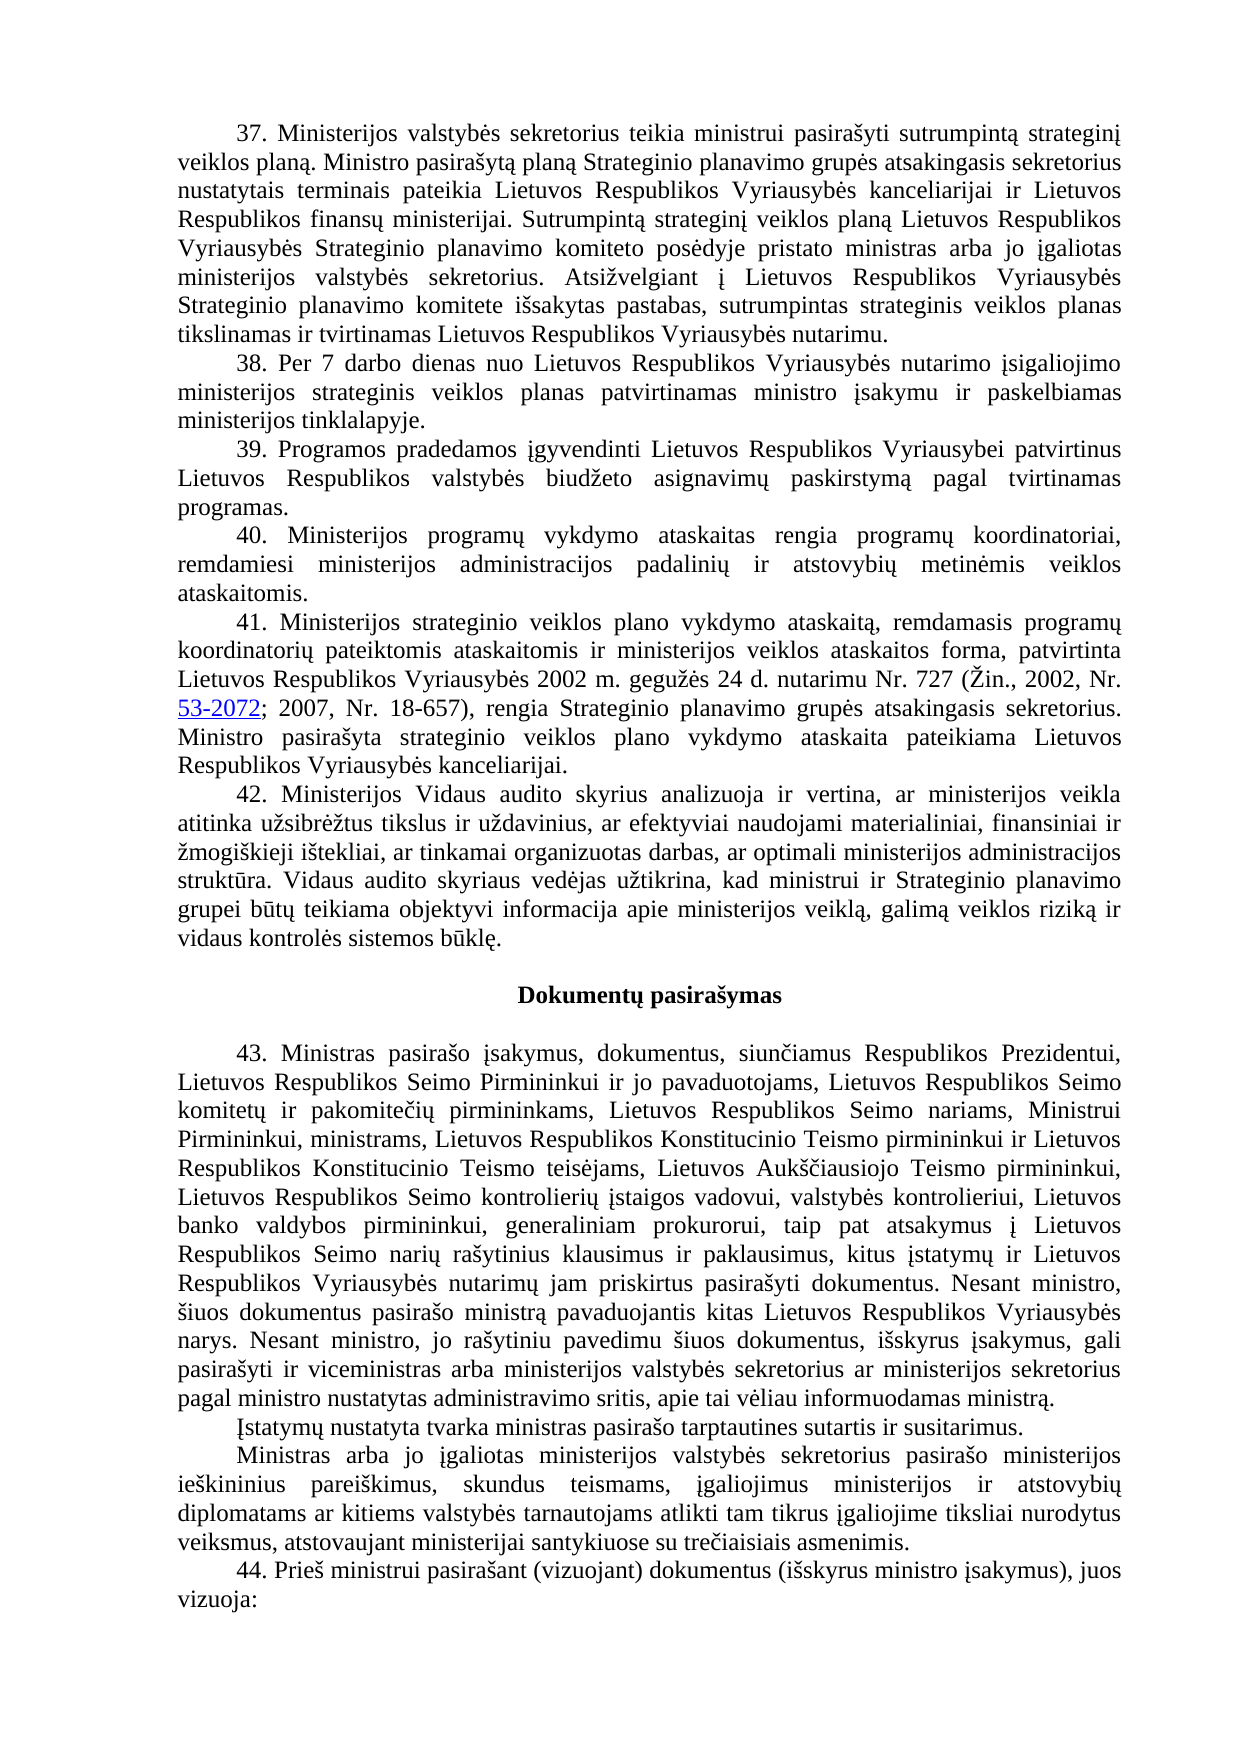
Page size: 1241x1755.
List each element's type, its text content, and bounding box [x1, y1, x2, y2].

text 41. Ministerijos strateginio veiklos plano vykdymo ataskaitą, remdamasis programų koordinatorių pateiktomis ataskaitomis ir ministerijos veiklos ataskaitos forma, patvirtinta Lietuvos Respublikos Vyriausybės 2002 m. gegužės 24 d. nutarimu Nr. 727 (Žin., 2002, Nr. 53-2072; 2007, Nr. 18-657), rengia Strateginio planavimo grupės atsakingasis sekretorius. Ministro pasirašyta strateginio veiklos plano vykdymo ataskaita pateikiama Lietuvos Respublikos Vyriausybės kanceliarijai. [177, 607, 1122, 779]
text 43. Ministras pasirašo įsakymus, dokumentus, siunčiamus Respublikos Prezidentui, Lietuvos Respublikos Seimo Pirmininkui ir jo pavaduotojams, Lietuvos Respublikos Seimo komitetų ir pakomitečių pirmininkams, Lietuvos Respublikos Seimo nariams, Ministrui Pirmininkui, ministrams, Lietuvos Respublikos Konstitucinio Teismo pirmininkui ir Lietuvos Respublikos Konstitucinio Teismo teisėjams, Lietuvos Aukščiausiojo Teismo pirmininkui, Lietuvos Respublikos Seimo kontrolierių įstaigos vadovui, valstybės kontrolieriui, Lietuvos banko valdybos pirmininkui, generaliniam prokurorui, taip pat atsakymus į Lietuvos Respublikos Seimo narių rašytinius klausimus ir paklausimus, kitus įstatymų ir Lietuvos Respublikos Vyriausybės nutarimų jam priskirtus pasirašyti dokumentus. Nesant ministro, šiuos dokumentus pasirašo ministrą pavaduojantis kitas Lietuvos Respublikos Vyriausybės narys. Nesant ministro, jo rašytiniu pavedimu šiuos dokumentus, išskyrus įsakymus, gali pasirašyti ir viceministras arba ministerijos valstybės sekretorius ar ministerijos sekretorius pagal ministro nustatytas administravimo sritis, apie tai vėliau informuodamas ministrą. [177, 1038, 1122, 1412]
text 38. Per 7 darbo dienas nuo Lietuvos Respublikos Vyriausybės nutarimo įsigaliojimo ministerijos strateginis veiklos planas patvirtinamas ministro įsakymu ir paskelbiamas ministerijos tinklalapyje. [177, 348, 1122, 434]
text 44. Prieš ministrui pasirašant (vizuojant) dokumentus (išskyrus ministro įsakymus), juos vizuoja: [177, 1556, 1122, 1613]
text Įstatymų nustatyta tvarka ministras pasirašo tarptautines sutartis ir susitarimus. [177, 1412, 1122, 1441]
text 39. Programos pradedamos įgyvendinti Lietuvos Respublikos Vyriausybei patvirtinus Lietuvos Respublikos valstybės biudžeto asignavimų paskirstymą pagal tvirtinamas programas. [177, 434, 1122, 521]
text 42. Ministerijos Vidaus audito skyrius analizuoja ir vertina, ar ministerijos veikla atitinka užsibrėžtus tikslus ir uždavinius, ar efektyviai naudojami materialiniai, finansiniai ir žmogiškieji ištekliai, ar tinkamai organizuotas darbas, ar optimali ministerijos administracijos struktūra. Vidaus audito skyriaus vedėjas užtikrina, kad ministrui ir Strateginio planavimo grupei būtų teikiama objektyvi informacija apie ministerijos veiklą, galimą veiklos riziką ir vidaus kontrolės sistemos būklę. [177, 779, 1122, 952]
text Ministras arba jo įgaliotas ministerijos valstybės sekretorius pasirašo ministerijos ieškininius pareiškimus, skundus teismams, įgaliojimus ministerijos ir atstovybių diplomatams ar kitiems valstybės tarnautojams atlikti tam tikrus įgaliojime tiksliai nurodytus veiksmus, atstovaujant ministerijai santykiuose su trečiaisiais asmenimis. [177, 1441, 1122, 1556]
text 40. Ministerijos programų vykdymo ataskaitas rengia programų koordinatoriai, remdamiesi ministerijos administracijos padalinių ir atstovybių metinėmis veiklos ataskaitomis. [177, 521, 1122, 607]
text Dokumentų pasirašymas [177, 981, 1122, 1009]
text 37. Ministerijos valstybės sekretorius teikia ministrui pasirašyti sutrumpintą strateginį veiklos planą. Ministro pasirašytą planą Strateginio planavimo grupės atsakingasis sekretorius nustatytais terminais pateikia Lietuvos Respublikos Vyriausybės kanceliarijai ir Lietuvos Respublikos finansų ministerijai. Sutrumpintą strateginį veiklos planą Lietuvos Respublikos Vyriausybės Strateginio planavimo komiteto posėdyje pristato ministras arba jo įgaliotas ministerijos valstybės sekretorius. Atsižvelgiant į Lietuvos Respublikos Vyriausybės Strateginio planavimo komitete išsakytas pastabas, sutrumpintas strateginis veiklos planas tikslinamas ir tvirtinamas Lietuvos Respublikos Vyriausybės nutarimu. [177, 118, 1122, 348]
